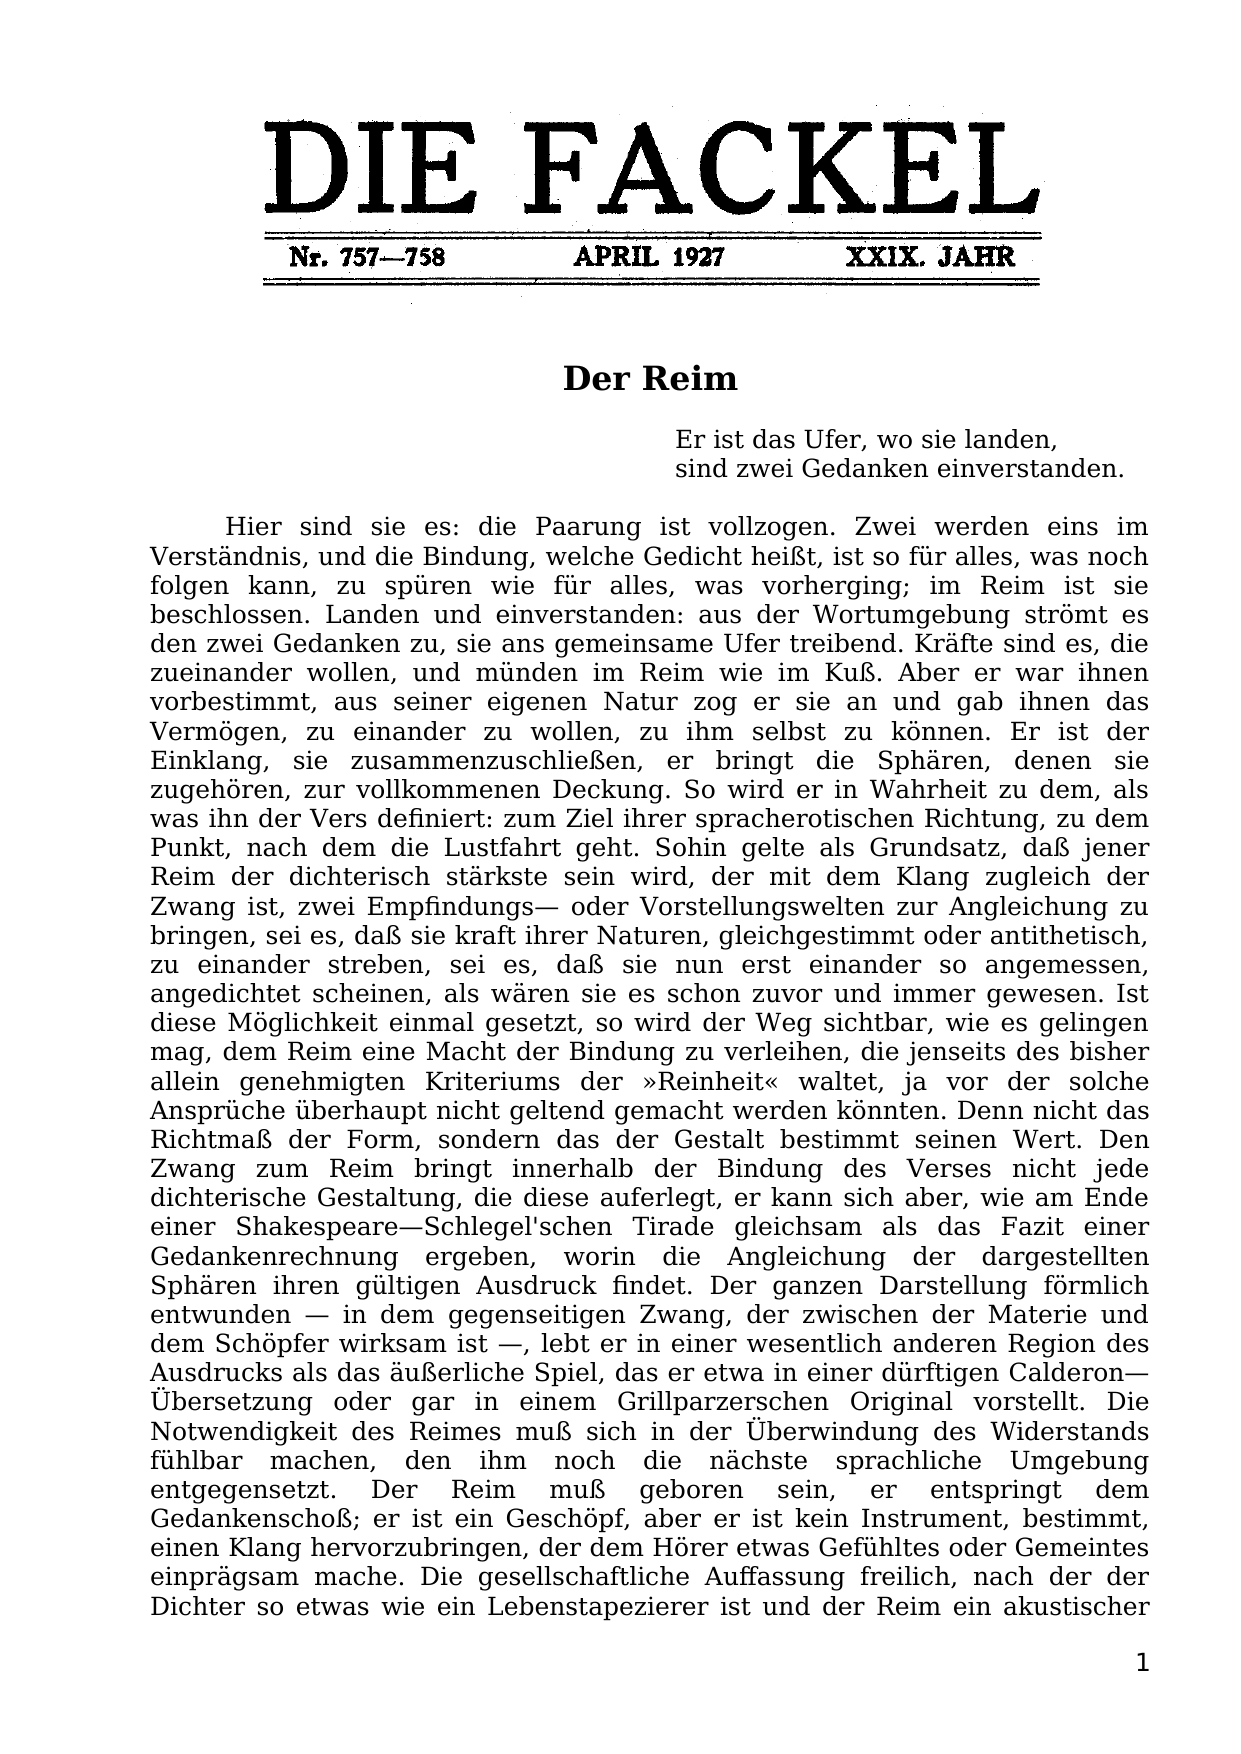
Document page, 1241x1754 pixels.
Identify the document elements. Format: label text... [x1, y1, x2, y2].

picture [248, 104, 1053, 307]
text Hier sind sie es: die Paarung ist vollzogen. Zwei werden eins im Verständnis, und die Bindung, welche Gedicht heißt, ist so für alles, was noch folgen kann, zu spüren wie für alles, was vorherging; im Reim ist sie beschlossen. Landen und einverstanden: aus der Wortumgebung strömt es den zwei Gedanken zu, sie ans gemeinsame Ufer treibend. Kräfte sind es, die zueinander wollen, und münden im Reim wie im Kuß. Aber er war ihnen vorbestimmt, aus seiner eigenen Natur zog er sie an und gab ihnen das Vermögen, zu einander zu wollen, zu ihm selbst zu können. Er ist der Einklang, sie zusammenzuschließen, er bringt die Sphären, denen sie zugehören, zur vollkommenen Deckung. So wird er in Wahrheit zu dem, als was ihn der Vers definiert: zum Ziel ihrer spracherotischen Richtung, zu dem Punkt, nach dem die Lustfahrt geht. Sohin gelte als Grundsatz, daß jener Reim der dichterisch stärkste sein wird, der mit dem Klang zugleich der Zwang ist, zwei Empfindungs— oder Vorstellungswelten zur Angleichung zu bringen, sei es, daß sie kraft ihrer Naturen, gleichgestimmt oder antithetisch, zu einander streben, sei es, daß sie nun erst einander so angemessen, angedichtet scheinen, als wären sie es schon zuvor und immer gewesen. Ist diese Möglichkeit einmal gesetzt, so wird der Weg sichtbar, wie es gelingen mag, dem Reim eine Macht der Bindung zu verleihen, die jenseits des bisher allein genehmigten Kriteriums der »Reinheit« waltet, ja vor der solche Ansprüche überhaupt nicht geltend gemacht werden könnten. Denn nicht das Richtmaß der Form, sondern das der Gestalt bestimmt seinen Wert. Den Zwang zum Reim bringt innerhalb der Bindung des Verses nicht jede dichterische Gestaltung, die diese auferlegt, er kann sich aber, wie am Ende einer Shakespeare—Schlegel'schen Tirade gleichsam als das Fazit einer Gedankenrechnung ergeben, worin die Angleichung der dargestellten Sphären ihren gültigen Ausdruck findet. Der ganzen Darstellung förmlich entwunden — in dem gegenseitigen Zwang, der zwischen der Materie und dem Schöpfer wirksam ist —, lebt er in einer wesentlich anderen Region des Ausdrucks als das äußerliche Spiel, das er etwa in einer dürftigen Calderon—Übersetzung oder gar in einem Grillparzerschen Original vorstellt. Die Notwendigkeit des Reimes muß sich in der Überwindung des Widerstands fühlbar machen, den ihm noch die nächste sprachliche Umgebung entgegensetzt. Der Reim muß geboren sein, er entspringt dem Gedankenschoß; er ist ein Geschöpf, aber er ist kein Instrument, bestimmt, einen Klang hervorzubringen, der dem Hörer etwas Gefühltes oder Gemeintes einprägsam mache. Die gesellschaftliche Auffassung freilich, nach der der Dichter so etwas wie ein Lebenstapezierer ist und der Reim ein akustischer [150, 512, 1151, 1621]
text Der Reim [150, 334, 1151, 398]
text Er ist das Ufer, wo sie landen, [675, 398, 1151, 454]
text sind zwei Gedanken einverstanden. [675, 454, 1151, 483]
